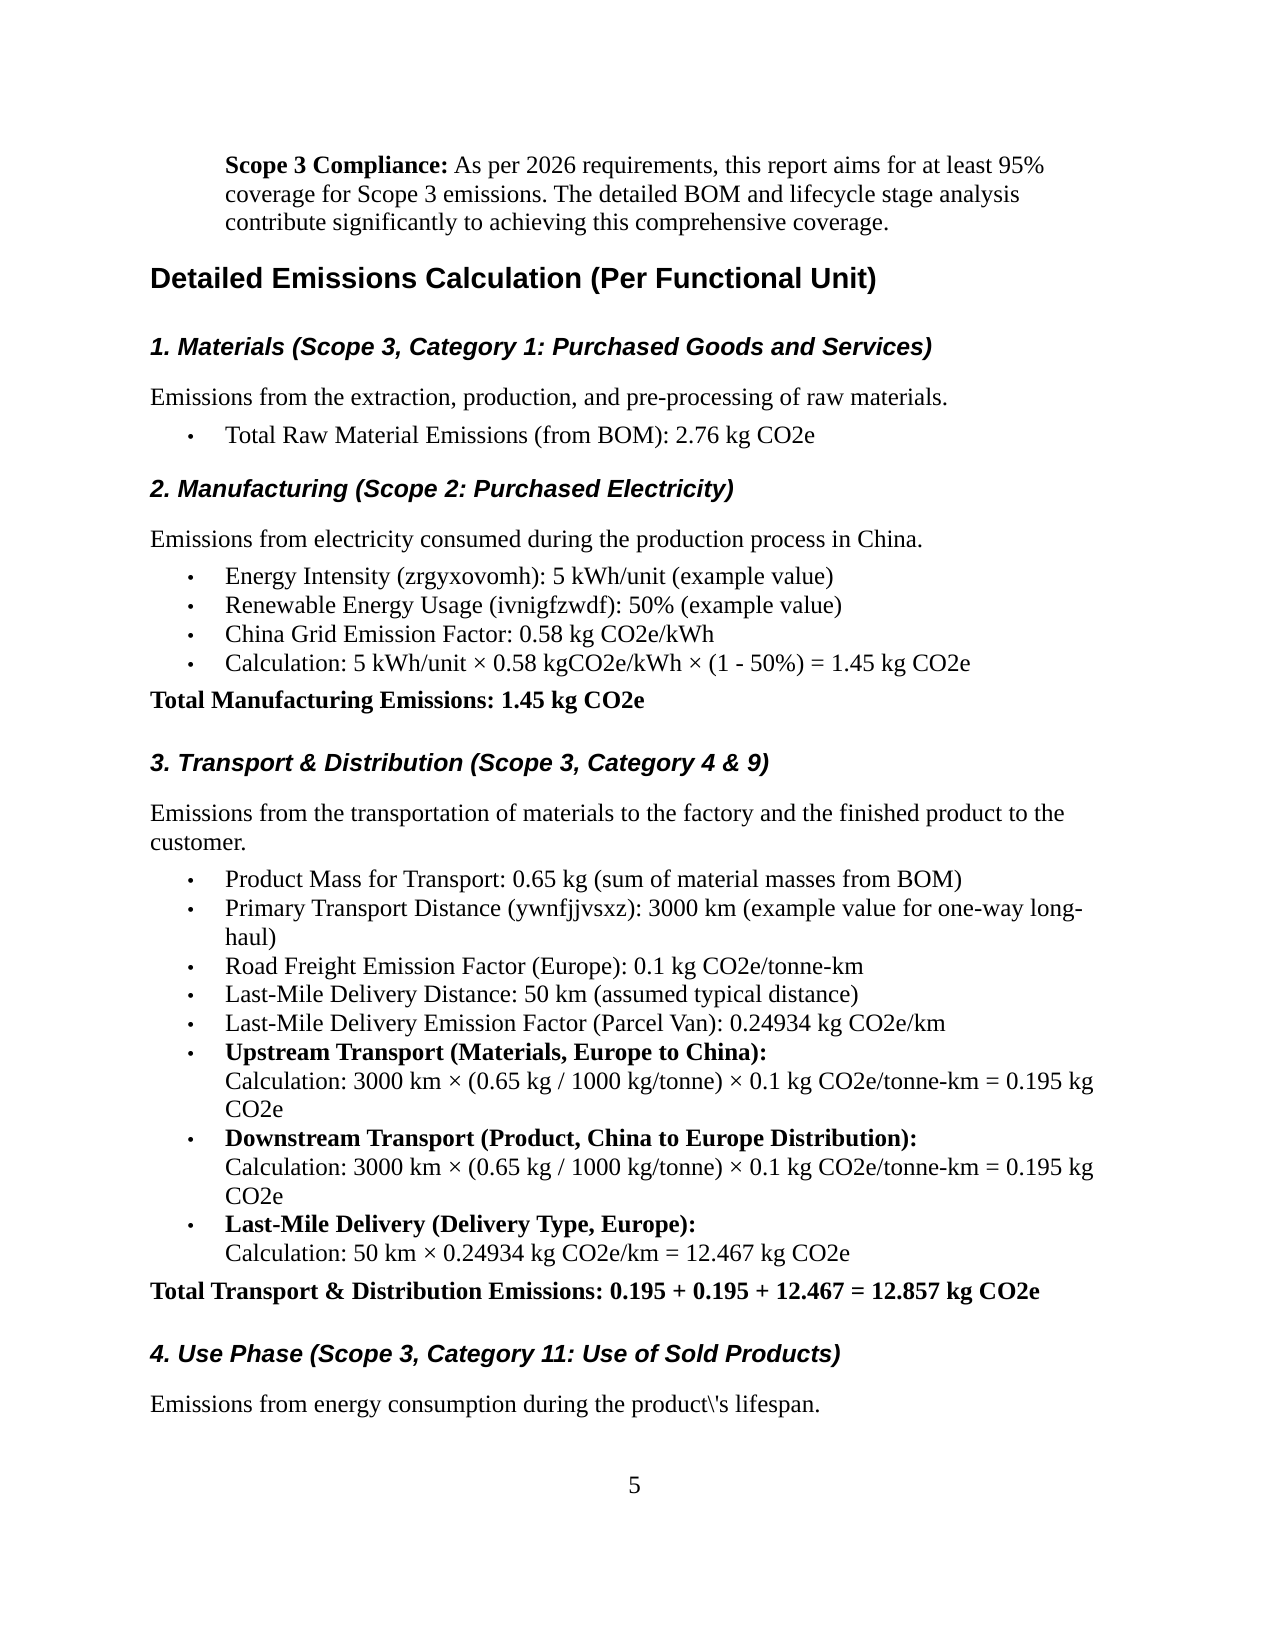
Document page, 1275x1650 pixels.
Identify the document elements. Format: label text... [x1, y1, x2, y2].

list Primary Transport Distance (ywnfjjvsxz): 3000 km (example value for one-way long-haul) [187, 893, 1125, 951]
list Upstream Transport (Materials, Europe to China): Calculation: 3000 km × (0.65 kg / 1000 kg/tonne) × 0.1 kg CO2e/tonne-km = 0.195 kg CO2e [187, 1037, 1125, 1123]
list Calculation: 5 kWh/unit × 0.58 kgCO2e/kWh × (1 - 50%) = 1.45 kg CO2e [187, 648, 1125, 676]
list Scope 3 Compliance: As per 2026 requirements, this report aims for at least 95% coverage for Scope 3 emissions. The detailed BOM and lifecycle stage analysis contribute significantly to achieving this comprehensive coverage. [187, 150, 1125, 236]
list Last-Mile Delivery Distance: 50 km (assumed typical distance) [187, 979, 1125, 1008]
subtitle 3. Transport & Distribution (Scope 3, Category 4 & 9) [150, 748, 1125, 777]
text Total Manufacturing Emissions: 1.45 kg CO2e [150, 685, 1125, 714]
subtitle Detailed Emissions Calculation (Per Functional Unit) [150, 261, 1125, 295]
list China Grid Emission Factor: 0.58 kg CO2e/kWh [187, 619, 1125, 648]
subtitle 2. Manufacturing (Scope 2: Purchased Electricity) [150, 474, 1125, 502]
text Total Transport & Distribution Emissions: 0.195 + 0.195 + 12.467 = 12.857 kg CO2e [150, 1276, 1125, 1305]
subtitle 1. Materials (Scope 3, Category 1: Purchased Goods and Services) [150, 332, 1125, 361]
list Last-Mile Delivery (Delivery Type, Europe): Calculation: 50 km × 0.24934 kg CO2e/km = 12.467 kg CO2e [187, 1209, 1125, 1267]
text Emissions from the transportation of materials to the factory and the finished product to the customer. [150, 798, 1125, 856]
list Road Freight Emission Factor (Europe): 0.1 kg CO2e/tonne-km [187, 951, 1125, 979]
list Product Mass for Transport: 0.65 kg (sum of material masses from BOM) [187, 864, 1125, 893]
list Renewable Energy Usage (ivnigfzwdf): 50% (example value) [187, 590, 1125, 619]
list Downstream Transport (Product, China to Europe Distribution): Calculation: 3000 km × (0.65 kg / 1000 kg/tonne) × 0.1 kg CO2e/tonne-km = 0.195 kg CO2e [187, 1123, 1125, 1209]
text Emissions from electricity consumed during the production process in China. [150, 524, 1125, 552]
list Total Raw Material Emissions (from BOM): 2.76 kg CO2e [187, 420, 1125, 449]
list Last-Mile Delivery Emission Factor (Parcel Van): 0.24934 kg CO2e/km [187, 1008, 1125, 1037]
text Emissions from the extraction, production, and pre-processing of raw materials. [150, 382, 1125, 411]
subtitle 4. Use Phase (Scope 3, Category 11: Use of Sold Products) [150, 1339, 1125, 1367]
list Energy Intensity (zrgyxovomh): 5 kWh/unit (example value) [187, 561, 1125, 590]
text Emissions from energy consumption during the product\'s lifespan. [150, 1389, 1125, 1417]
